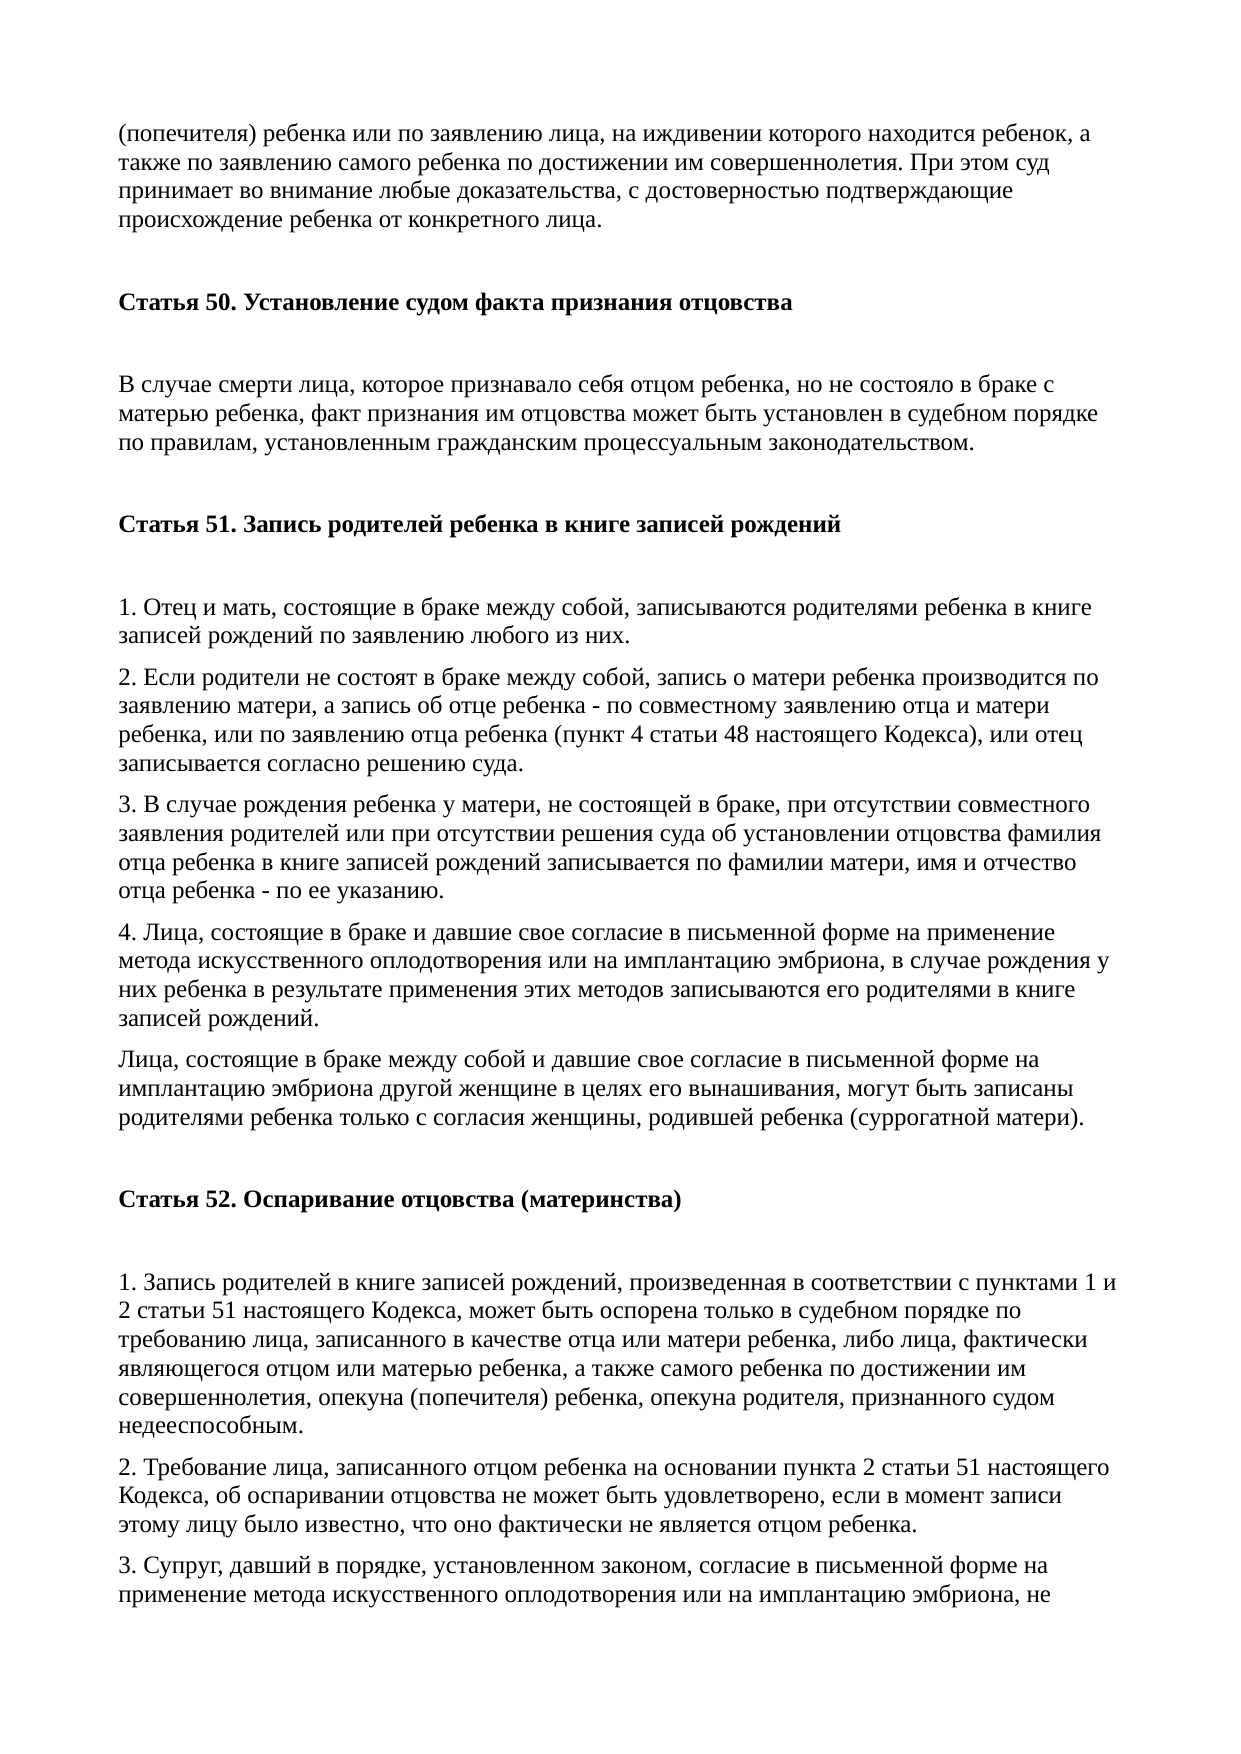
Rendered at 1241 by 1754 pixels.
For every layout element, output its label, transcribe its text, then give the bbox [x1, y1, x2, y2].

text (попечителя) ребенка или по заявлению лица, на иждивении которого находится ребенок, а также по заявлению самого ребенка по достижении им совершеннолетия. При этом суд принимает во внимание любые доказательства, с достоверностью подтверждающие происхождение ребенка от конкретного лица. [118, 118, 1122, 233]
text Статья 50. Установление судом факта признания отцовства [118, 287, 1122, 316]
text Статья 52. Оспаривание отцовства (материнства) [118, 1184, 1122, 1213]
text 2. Если родители не состоят в браке между собой, запись о матери ребенка производится по заявлению матери, а запись об отце ребенка - по совместному заявлению отца и матери ребенка, или по заявлению отца ребенка (пункт 4 статьи 48 настоящего Кодекса), или отец записывается согласно решению суда. [118, 662, 1122, 777]
text 3. В случае рождения ребенка у матери, не состоящей в браке, при отсутствии совместного заявления родителей или при отсутствии решения суда об установлении отцовства фамилия отца ребенка в книге записей рождений записывается по фамилии матери, имя и отчество отца ребенка - по ее указанию. [118, 789, 1122, 904]
text Статья 51. Запись родителей ребенка в книге записей рождений [118, 509, 1122, 538]
text В случае смерти лица, которое признавало себя отцом ребенка, но не состояло в браке с матерью ребенка, факт признания им отцовства может быть установлен в судебном порядке по правилам, установленным гражданским процессуальным законодательством. [118, 369, 1122, 456]
text 1. Отец и мать, состоящие в браке между собой, записываются родителями ребенка в книге записей рождений по заявлению любого из них. [118, 592, 1122, 649]
text 2. Требование лица, записанного отцом ребенка на основании пункта 2 статьи 51 настоящего Кодекса, об оспаривании отцовства не может быть удовлетворено, если в момент записи этому лицу было известно, что оно фактически не является отцом ребенка. [118, 1452, 1122, 1538]
text 3. Супруг, давший в порядке, установленном законом, согласие в письменной форме на применение метода искусственного оплодотворения или на имплантацию эмбриона, не [118, 1551, 1122, 1608]
text Лица, состоящие в браке между собой и давшие свое согласие в письменной форме на имплантацию эмбриона другой женщине в целях его вынашивания, могут быть записаны родителями ребенка только с согласия женщины, родившей ребенка (суррогатной матери). [118, 1044, 1122, 1131]
text 4. Лица, состоящие в браке и давшие свое согласие в письменной форме на применение метода искусственного оплодотворения или на имплантацию эмбриона, в случае рождения у них ребенка в результате применения этих методов записываются его родителями в книге записей рождений. [118, 917, 1122, 1032]
text 1. Запись родителей в книге записей рождений, произведенная в соответствии с пунктами 1 и 2 статьи 51 настоящего Кодекса, может быть оспорена только в судебном порядке по требованию лица, записанного в качестве отца или матери ребенка, либо лица, фактически являющегося отцом или матерью ребенка, а также самого ребенка по достижении им совершеннолетия, опекуна (попечителя) ребенка, опекуна родителя, признанного судом недееспособным. [118, 1267, 1122, 1439]
